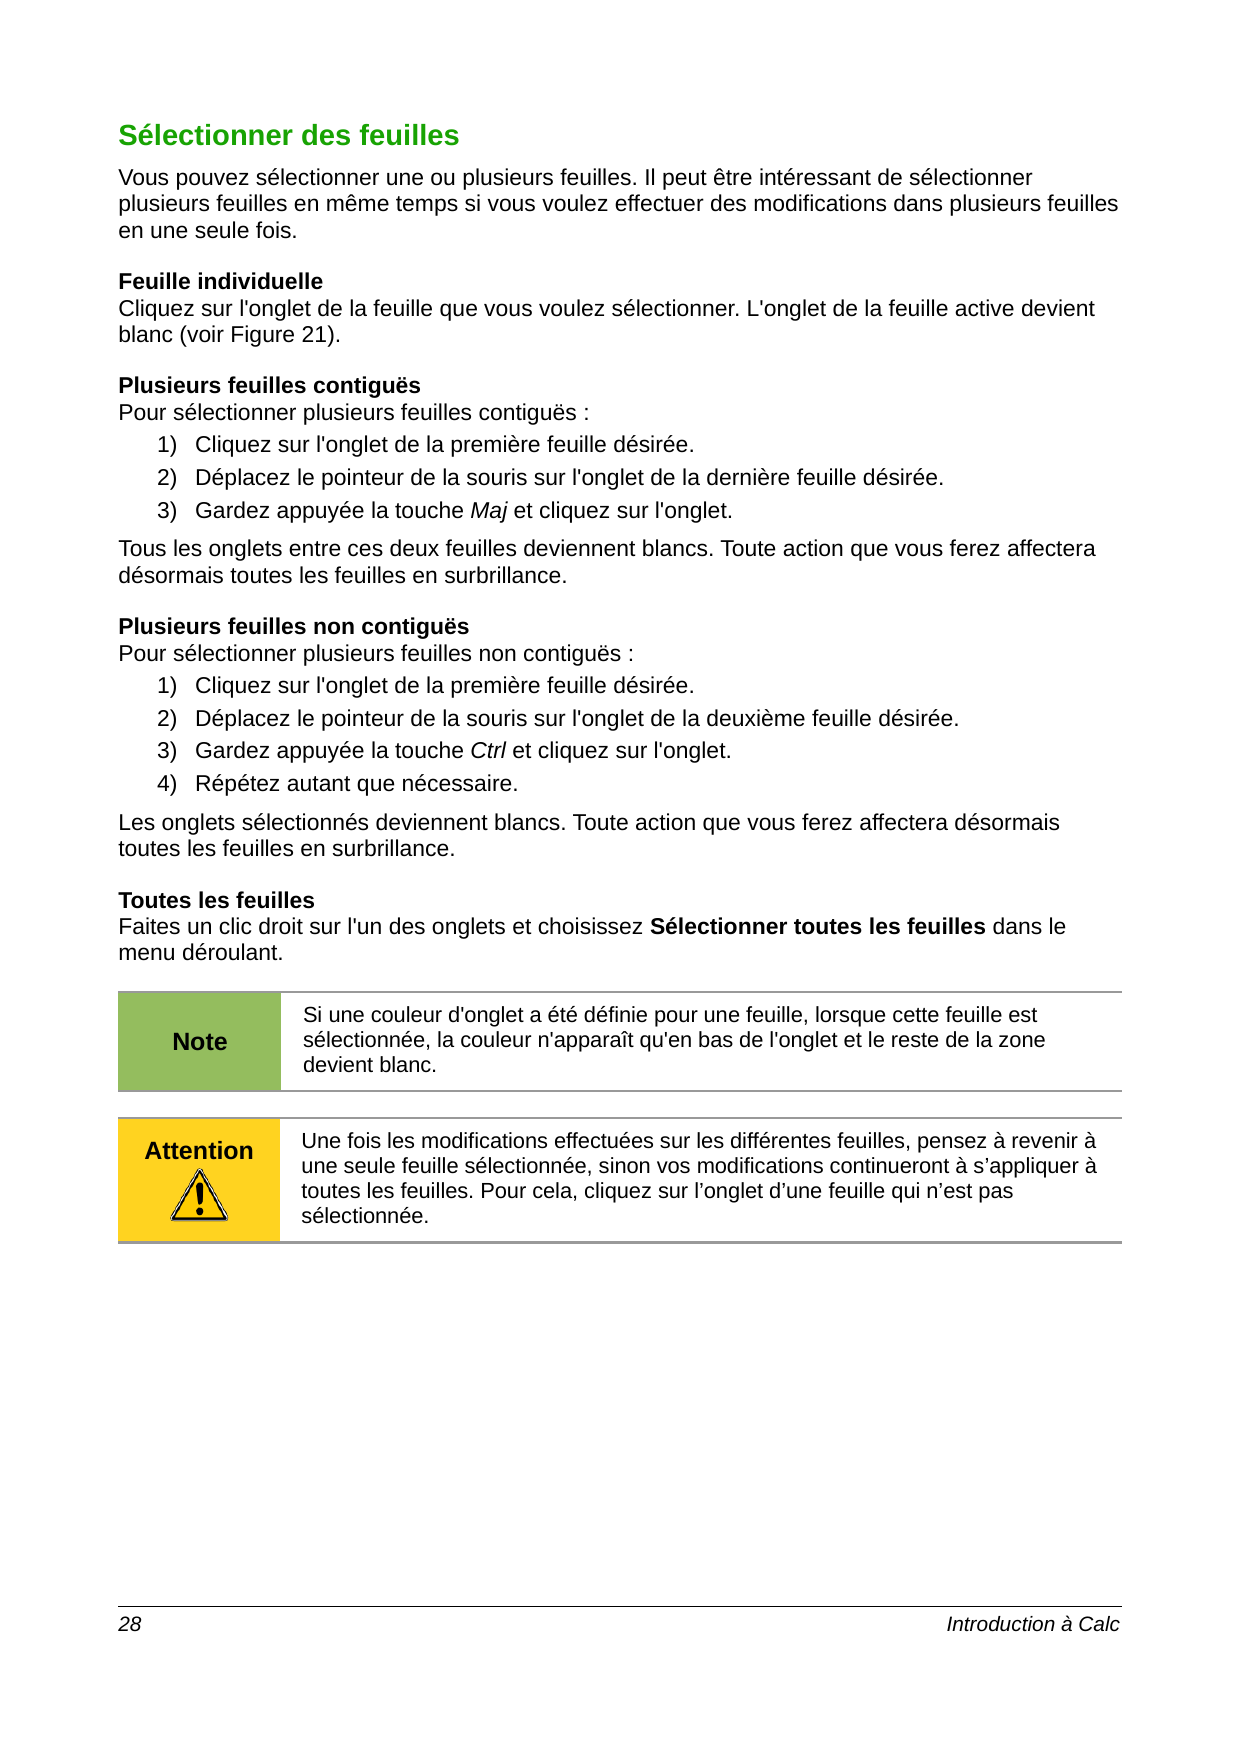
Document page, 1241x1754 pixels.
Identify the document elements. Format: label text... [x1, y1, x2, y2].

text Plusieurs feuilles non contiguës [118, 613, 1122, 639]
table_header Une fois les modifications effectuées sur les différentes feuilles, pensez à revenir à une seule feuille sélectionnée, sinon vos modifications continueront à s’appliquer à toutes les feuilles. Pour cela, cliquez sur l’onglet d’une feuille qui n’est pas sélectionnée. [280, 1119, 1122, 1241]
table_header Note [118, 993, 281, 1090]
list Déplacez le pointeur de la souris sur l'onglet de la dernière feuille désirée. [177, 464, 1122, 490]
list Cliquez sur l'onglet de la première feuille désirée. [177, 431, 1122, 458]
list Répétez autant que nécessaire. [177, 770, 1122, 796]
text Plusieurs feuilles contiguës [118, 372, 1122, 398]
table_header Attention [118, 1119, 280, 1241]
subtitle Sélectionner des feuilles [118, 118, 1122, 152]
list Cliquez sur l'onglet de la première feuille désirée. [177, 672, 1122, 699]
list Pour sélectionner plusieurs feuilles contiguës : [118, 398, 1122, 425]
list Pour sélectionner plusieurs feuilles non contiguës : [118, 639, 1122, 666]
text Tous les onglets entre ces deux feuilles deviennent blancs. Toute action que vous ferez affectera désormais toutes les feuilles en surbrillance. [118, 535, 1122, 588]
list Déplacez le pointeur de la souris sur l'onglet de la deuxième feuille désirée. [177, 705, 1122, 731]
list Gardez appuyée la touche Maj et cliquez sur l'onglet. [177, 497, 1122, 523]
text Toutes les feuilles [118, 887, 1122, 913]
text Faites un clic droit sur l'un des onglets et choisissez Sélectionner toutes les feuilles dans le menu déroulant. [118, 913, 1122, 966]
table_header Si une couleur d'onglet a été définie pour une feuille, lorsque cette feuille est sélectionnée, la couleur n'apparaît qu'en bas de l'onglet et le reste de la zone devient blanc. [281, 993, 1122, 1090]
text Les onglets sélectionnés deviennent blancs. Toute action que vous ferez affectera désormais toutes les feuilles en surbrillance. [118, 809, 1122, 862]
list Gardez appuyée la touche Ctrl et cliquez sur l'onglet. [177, 737, 1122, 764]
text Vous pouvez sélectionner une ou plusieurs feuilles. Il peut être intéressant de sélectionner plusieurs feuilles en même temps si vous voulez effectuer des modifications dans plusieurs feuilles en une seule fois. [118, 164, 1122, 243]
text Feuille individuelle [118, 268, 1122, 294]
text Cliquez sur l'onglet de la feuille que vous voulez sélectionner. L'onglet de la feuille active devient blanc (voir Figure 21). [118, 294, 1122, 347]
picture [166, 1164, 232, 1225]
